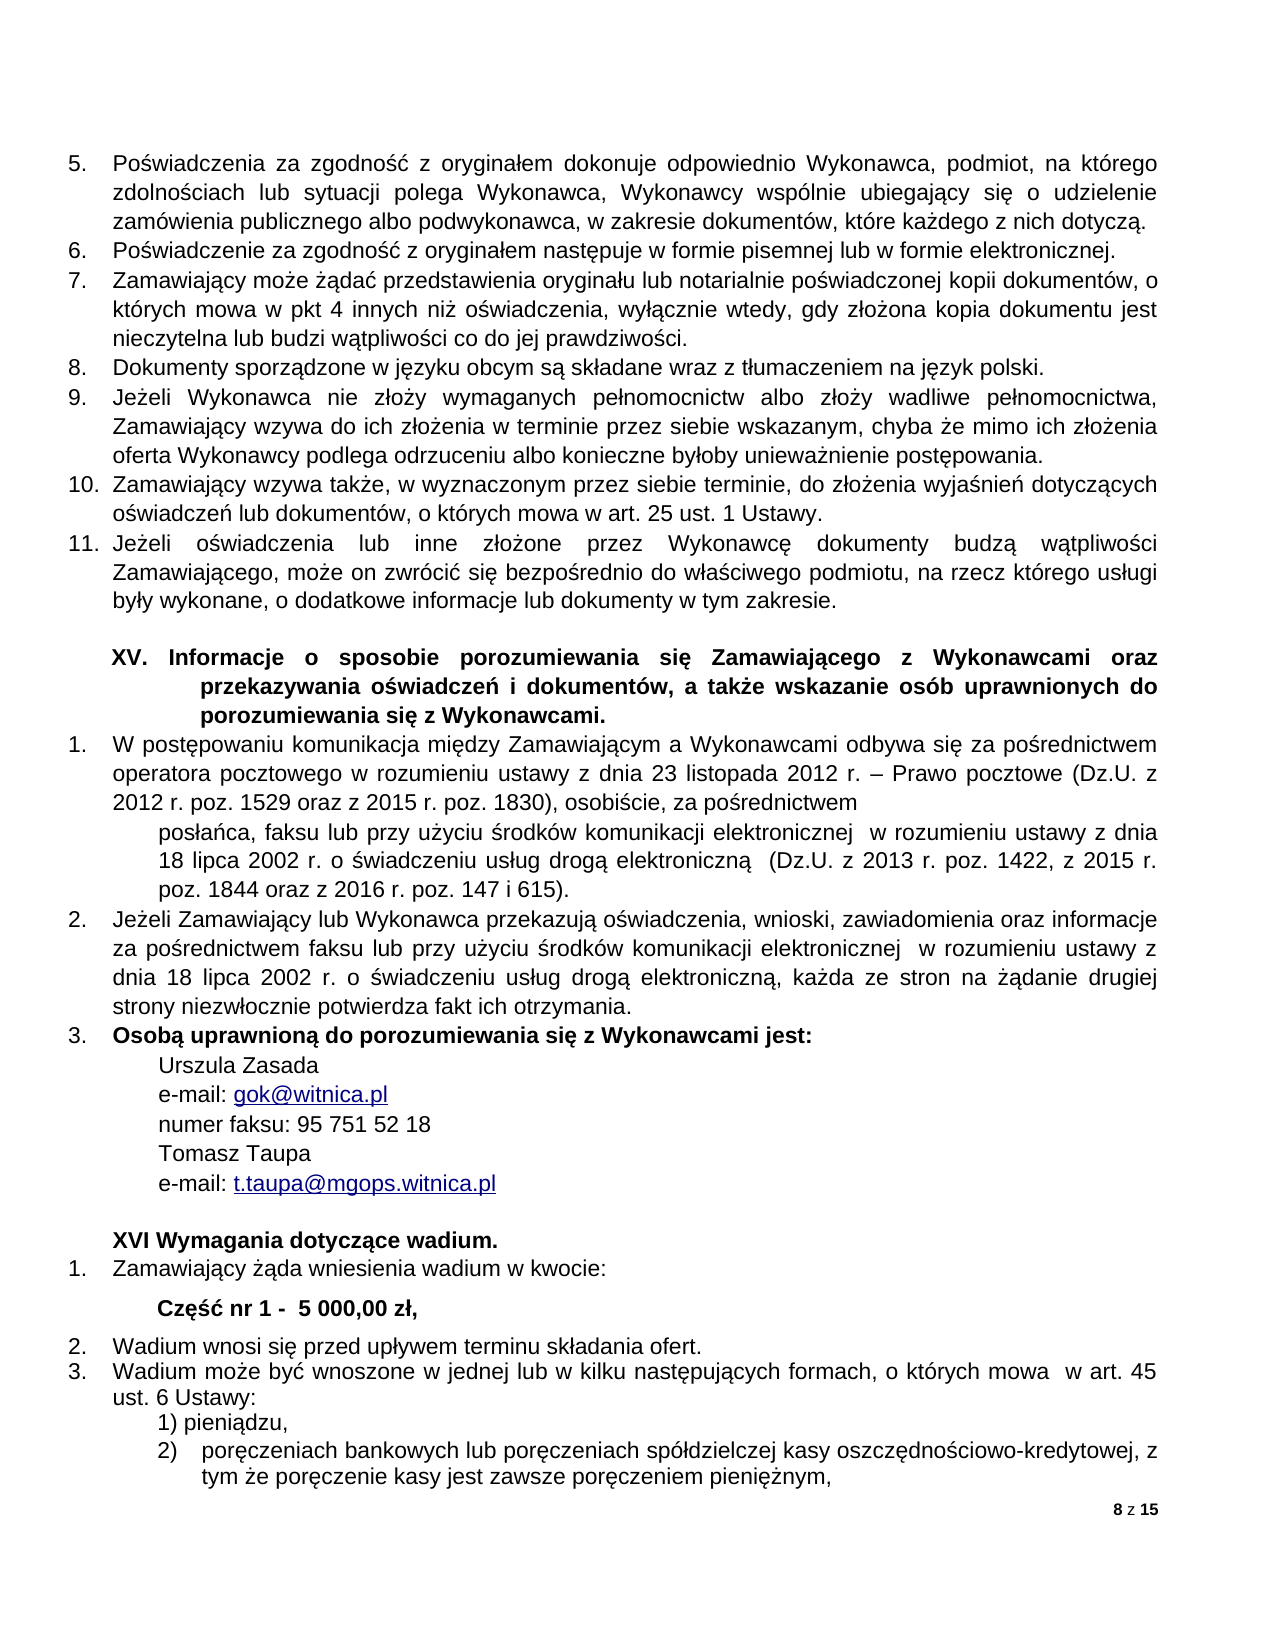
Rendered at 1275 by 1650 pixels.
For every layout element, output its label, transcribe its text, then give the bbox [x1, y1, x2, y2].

text Tomasz Taupa [158, 1140, 707, 1167]
list Dokumenty sporządzone w języku obcym są składane wraz z tłumaczeniem na język polski. [68, 354, 1158, 381]
text 1) pieniądzu, [157, 1411, 1158, 1436]
text numer faksu: 95 751 52 18 [158, 1111, 707, 1137]
list Osobą uprawnioną do porozumiewania się z Wykonawcami jest: [68, 1022, 1158, 1049]
list poręczeniach bankowych lub poręczeniach spółdzielczej kasy oszczędnościowo-kredytowej, z tym że poręczenie kasy jest zawsze poręczeniem pieniężnym, [157, 1437, 1158, 1489]
list Jeżeli Wykonawca nie złoży wymaganych pełnomocnictw albo złoży wadliwe pełnomocnictwa, Zamawiający wzywa do ich złożenia w terminie przez siebie wskazanym, chyba że mimo ich złożenia oferta Wykonawcy podlega odrzuceniu albo konieczne byłoby unieważnienie postępowania. [68, 384, 1158, 468]
text XV. Informacje o sposobie porozumiewania się Zamawiającego z Wykonawcami oraz przekazywania oświadczeń i dokumentów, a także wskazanie osób uprawnionych do porozumiewania się z Wykonawcami. [111, 644, 1159, 728]
text XVI Wymagania dotyczące wadium. [112, 1227, 1158, 1253]
list W postępowaniu komunikacja między Zamawiającym a Wykonawcami odbywa się za pośrednictwem operatora pocztowego w rozumieniu ustawy z dnia 23 listopada 2012 r. – Prawo pocztowe (Dz.U. z 2012 r. poz. 1529 oraz z 2015 r. poz. 1830), osobiście, za pośrednictwem [68, 731, 1158, 815]
list Wadium może być wnoszone w jednej lub w kilku następujących formach, o których mowa w art. 45 ust. 6 Ustawy: [68, 1360, 1158, 1410]
list Jeżeli oświadczenia lub inne złożone przez Wykonawcę dokumenty budzą wątpliwości Zamawiającego, może on zwrócić się bezpośrednio do właściwego podmiotu, na rzecz którego usługi były wykonane, o dodatkowe informacje lub dokumenty w tym zakresie. [68, 529, 1158, 614]
list Poświadczenie za zgodność z oryginałem następuje w formie pisemnej lub w formie elektronicznej. [68, 237, 1158, 264]
text e-mail: gok@witnica.pl [158, 1081, 707, 1108]
list Zamawiający może żądać przedstawienia oryginału lub notarialnie poświadczonej kopii dokumentów, o których mowa w pkt 4 innych niż oświadczenia, wyłącznie wtedy, gdy złożona kopia dokumentu jest nieczytelna lub budzi wątpliwości co do jej prawdziwości. [68, 267, 1158, 351]
text Część nr 1 - 5 000,00 zł, [157, 1294, 1163, 1321]
text e-mail: t.taupa@mgops.witnica.pl [158, 1170, 707, 1196]
list Wadium wnosi się przed upływem terminu składania ofert. [68, 1333, 1158, 1360]
list Jeżeli Zamawiający lub Wykonawca przekazują oświadczenia, wnioski, zawiadomienia oraz informacje za pośrednictwem faksu lub przy użyciu środków komunikacji elektronicznej w rozumieniu ustawy z dnia 18 lipca 2002 r. o świadczeniu usług drogą elektroniczną, każda ze stron na żądanie drugiej strony niezwłocznie potwierdza fakt ich otrzymania. [68, 906, 1158, 1019]
list Zamawiający żąda wniesienia wadium w kwocie: [68, 1253, 1158, 1282]
list Zamawiający wzywa także, w wyznaczonym przez siebie terminie, do złożenia wyjaśnień dotyczących oświadczeń lub dokumentów, o których mowa w art. 25 ust. 1 Ustawy. [68, 471, 1158, 526]
text Urszula Zasada [158, 1052, 436, 1078]
text posłańca, faksu lub przy użyciu środków komunikacji elektronicznej w rozumieniu ustawy z dnia 18 lipca 2002 r. o świadczeniu usług drogą elektroniczną (Dz.U. z 2013 r. poz. 1422, z 2015 r. poz. 1844 oraz z 2016 r. poz. 147 i 615). [158, 818, 1158, 903]
list Poświadczenia za zgodność z oryginałem dokonuje odpowiednio Wykonawca, podmiot, na którego zdolnościach lub sytuacji polega Wykonawca, Wykonawcy wspólnie ubiegający się o udzielenie zamówienia publicznego albo podwykonawca, w zakresie dokumentów, które każdego z nich dotyczą. [68, 150, 1158, 234]
